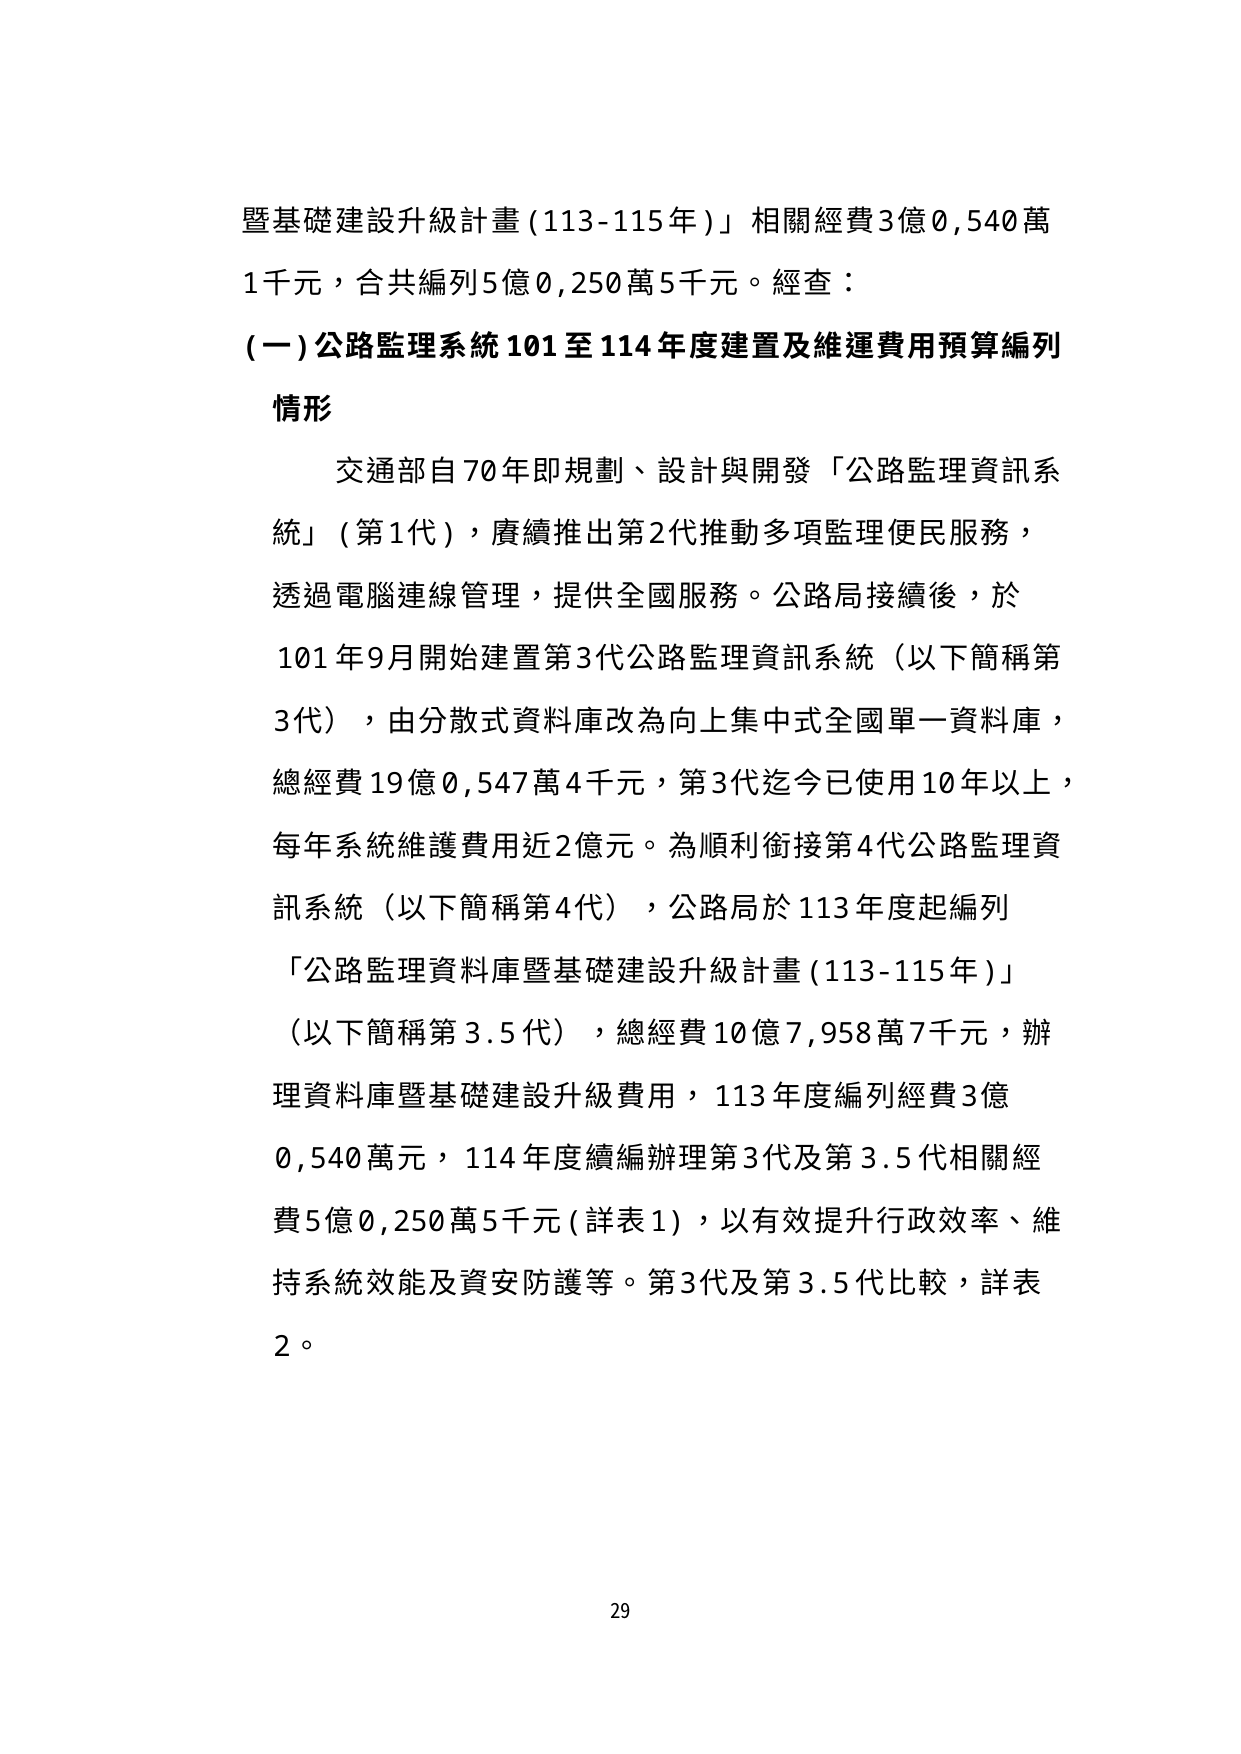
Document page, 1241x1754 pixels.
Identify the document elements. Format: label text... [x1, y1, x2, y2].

text 交通部自70年即規劃、設計與開發「公路監理資訊系統」(第1代)，賡續推出第2代推動多項監理便民服務，透過電腦連線管理，提供全國服務。公路局接續後，於101年9月開始建置第3代公路監理資訊系統（以下簡稱第3代），由分散式資料庫改為向上集中式全國單一資料庫，總經費19億0,547萬4千元，第3代迄今已使用10年以上，每年系統維護費用近2億元。為順利銜接第4代公路監理資訊系統（以下簡稱第4代），公路局於113年度起編列「公路監理資料庫暨基礎建設升級計畫(113-115年)」（以下簡稱第3.5代），總經費10億7,958萬7千元，辦理資料庫暨基礎建設升級費用，113年度編列經費3億0,540萬元，114年度續編辦理第3代及第3.5代相關經費5億0,250萬5千元(詳表1)，以有效提升行政效率、維持系統效能及資安防護等。第3代及第3.5代比較，詳表2。 [266, 427, 1063, 1365]
text 暨基礎建設升級計畫(113-115年)」相關經費3億0,540萬1千元，合共編列5億0,250萬5千元。經查： [236, 177, 1063, 302]
subtitle (一)公路監理系統101至114年度建置及維運費用預算編列情形 [236, 302, 1063, 427]
